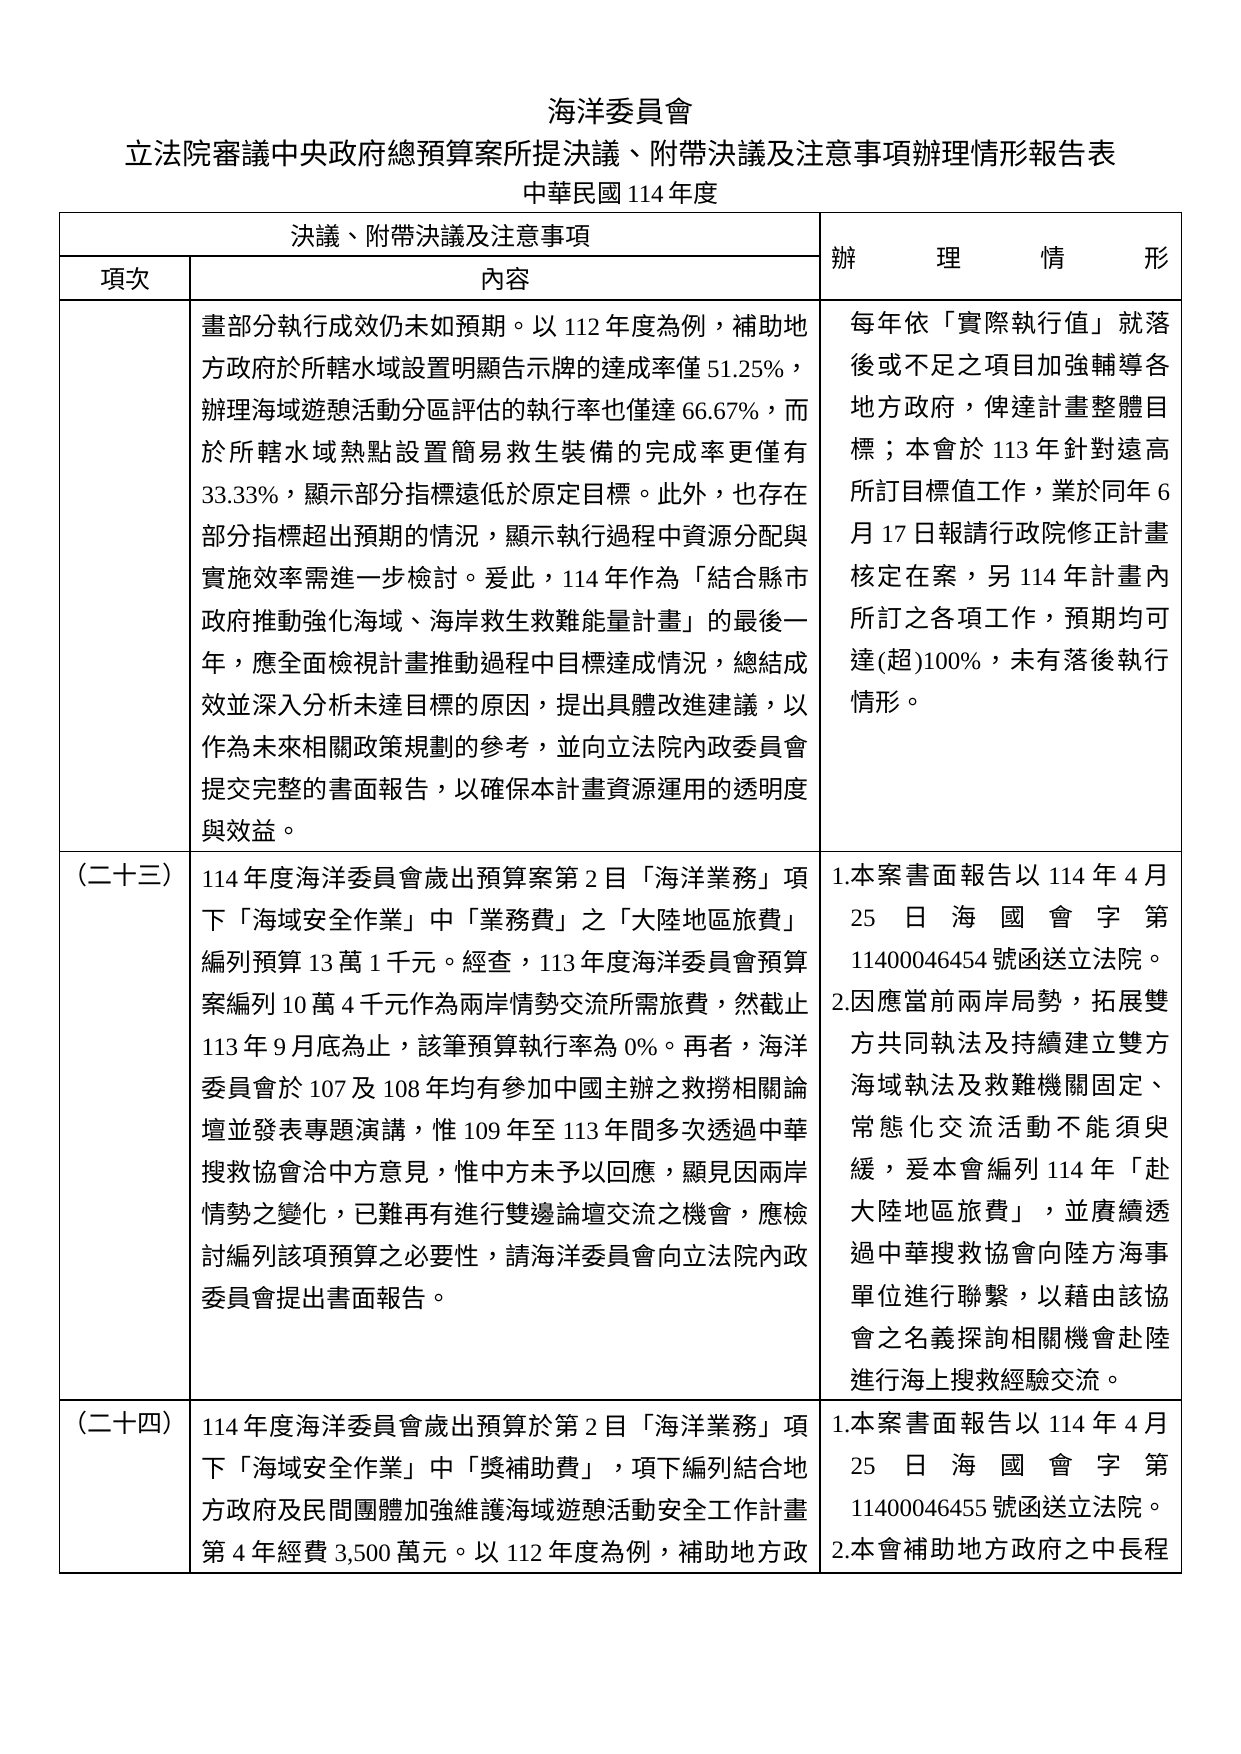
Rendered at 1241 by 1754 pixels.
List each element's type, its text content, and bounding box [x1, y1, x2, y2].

table_cell （二十三） [60, 852, 189, 1399]
table_cell [60, 301, 189, 851]
table_cell 114年度海洋委員會歲出預算於第2目「海洋業務」項下「海域安全作業」中「獎補助費」，項下編列結合地方政府及民間團體加強維護海域遊憩活動安全工作計畫第4年經費3,500萬元。以112年度為例，補助地方政 [191, 1401, 819, 1572]
table_cell 本案書面報告以114年4月25日海國會字第11400046455號函送立法院。 本會補助地方政府之中長程 [821, 1401, 1181, 1572]
table_header 決議、附帶決議及注意事項 [60, 213, 819, 255]
table_cell 內容 [191, 257, 819, 299]
table_cell 項次 [60, 257, 189, 299]
table_cell （二十四） [60, 1401, 189, 1572]
table_header 辦理情形 [821, 213, 1181, 299]
table_cell 每年依「實際執行值」就落後或不足之項目加強輔導各地方政府，俾達計畫整體目標；本會於113年針對遠高所訂目標值工作，業於同年6月17日報請行政院修正計畫核定在案，另114年計畫內所訂之各項工作，預期均可達(超)100%，未有落後執行情形。 [821, 301, 1181, 851]
table_cell 畫部分執行成效仍未如預期。以112年度為例，補助地方政府於所轄水域設置明顯告示牌的達成率僅51.25%，辦理海域遊憩活動分區評估的執行率也僅達66.67%，而於所轄水域熱點設置簡易救生裝備的完成率更僅有33.33%，顯示部分指標遠低於原定目標。此外，也存在部分指標超出預期的情況，顯示執行過程中資源分配與實施效率需進一步檢討。爰此，114年作為「結合縣市政府推動強化海域、海岸救生救難能量計畫」的最後一年，應全面檢視計畫推動過程中目標達成情況，總結成效並深入分析未達目標的原因，提出具體改進建議，以作為未來相關政策規劃的參考，並向立法院內政委員會提交完整的書面報告，以確保本計畫資源運用的透明度與效益。 [191, 301, 819, 851]
table_cell 本案書面報告以114年4月25日海國會字第11400046454號函送立法院。 因應當前兩岸局勢，拓展雙方共同執法及持續建立雙方海域執法及救難機關固定、常態化交流活動不能須臾緩，爰本會編列114年「赴大陸地區旅費」，並賡續透過中華搜救協會向陸方海事單位進行聯繫，以藉由該協會之名義探詢相關機會赴陸進行海上搜救經驗交流。 [821, 852, 1181, 1399]
table_cell 114年度海洋委員會歲出預算案第2目「海洋業務」項下「海域安全作業」中「業務費」之「大陸地區旅費」編列預算13萬1千元。經查，113年度海洋委員會預算案編列10萬4千元作為兩岸情勢交流所需旅費，然截止113年9月底為止，該筆預算執行率為0%。再者，海洋委員會於107及108年均有參加中國主辦之救撈相關論壇並發表專題演講，惟109年至113年間多次透過中華搜救協會洽中方意見，惟中方未予以回應，顯見因兩岸情勢之變化，已難再有進行雙邊論壇交流之機會，應檢討編列該項預算之必要性，請海洋委員會向立法院內政委員會提出書面報告。 [191, 852, 819, 1399]
